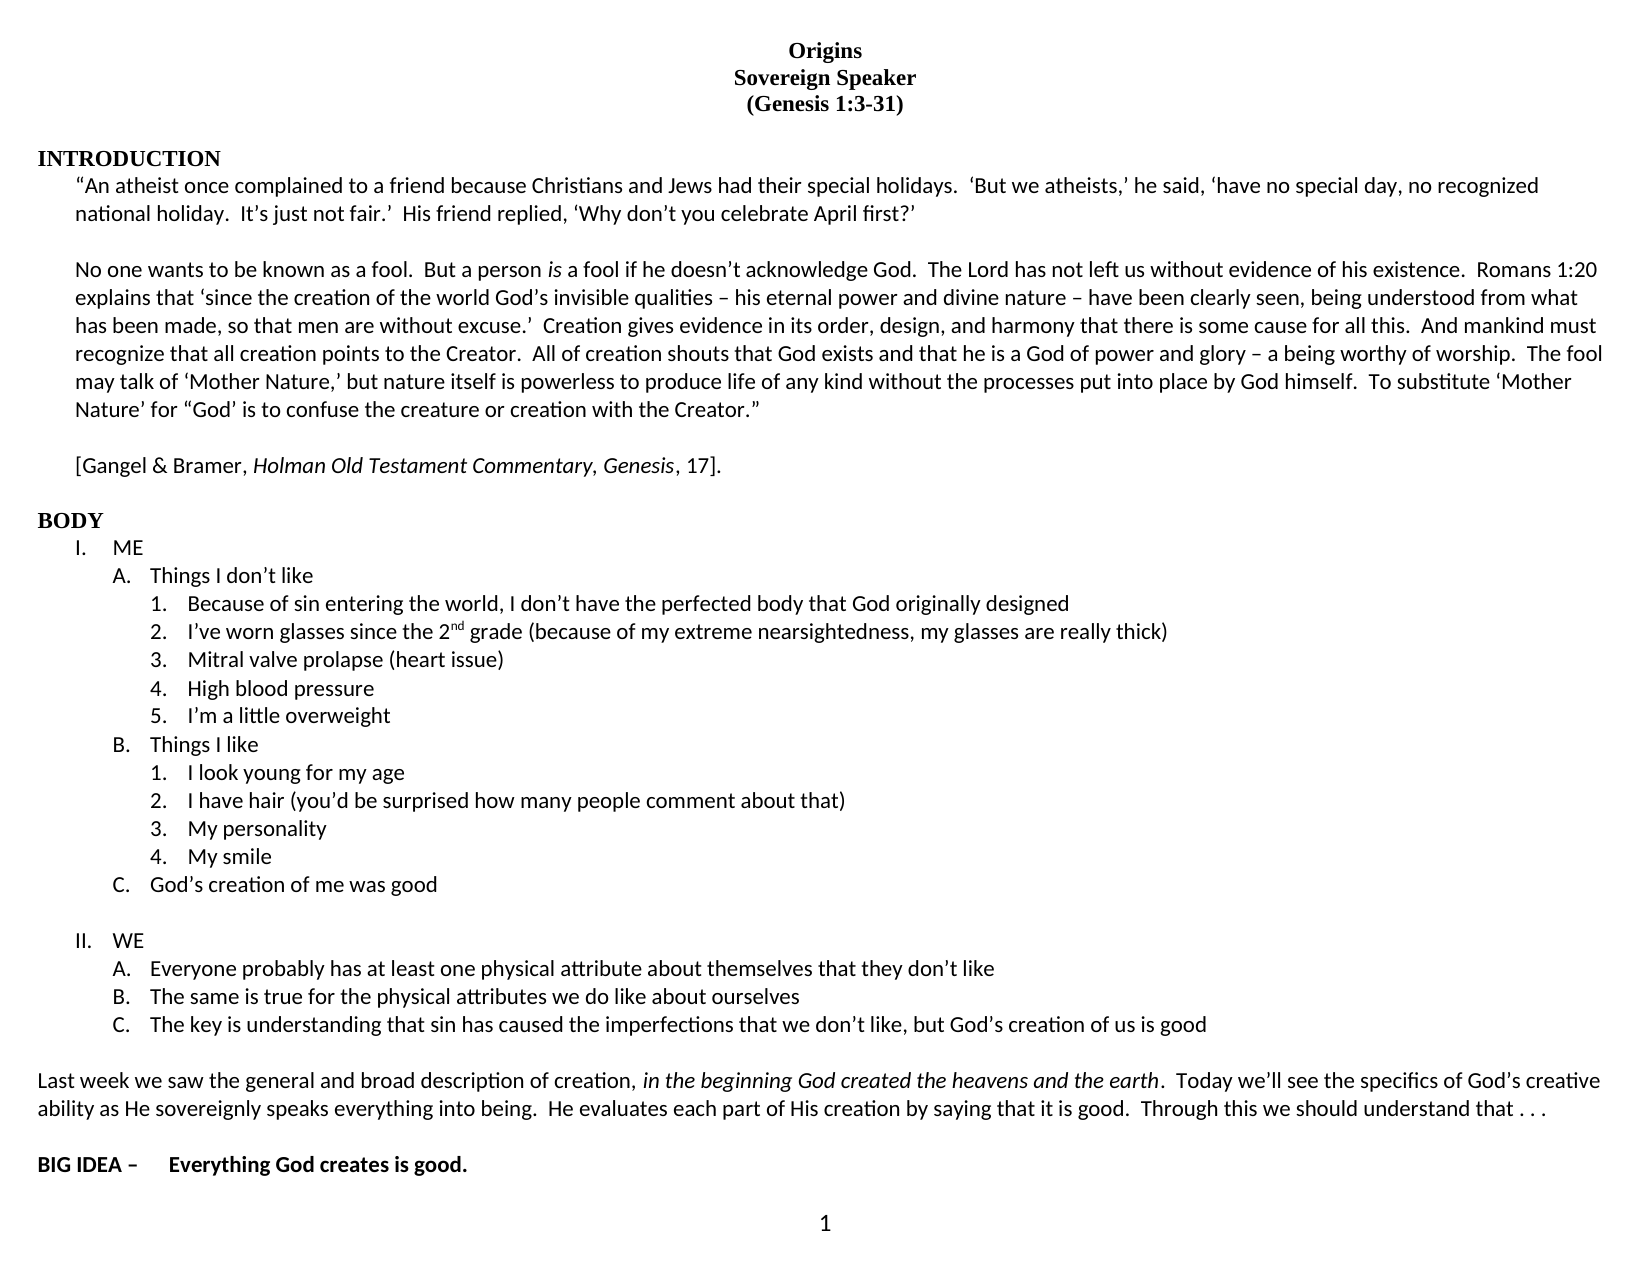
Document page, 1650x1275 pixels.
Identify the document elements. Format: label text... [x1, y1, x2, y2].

list I’m a little overweight [150, 702, 1612, 730]
text Last week we saw the general and broad description of creation, in the beginning God created the heavens and the earth. Today we’ll see the specifics of God’s creative ability as He sovereignly speaks everything into being. He evaluates each part of His creation by saying that it is good. Through this we should understand that . . . [37, 1066, 1612, 1122]
text Sovereign Speaker [37, 64, 1612, 90]
text “An atheist once complained to a friend because Christians and Jews had their special holidays. ‘But we atheists,’ he said, ‘have no special day, no recognized national holiday. It’s just not fair.’ His friend replied, ‘Why don’t you celebrate April first?’ [75, 171, 1612, 227]
list Things I don’t like [112, 562, 1612, 589]
text INTRODUCTION [37, 144, 1612, 171]
list ME [75, 533, 1612, 562]
list My smile [150, 842, 1612, 870]
text No one wants to be known as a fool. But a person is a fool if he doesn’t acknowledge God. The Lord has not left us without evidence of his existence. Romans 1:20 explains that ‘since the creation of the world God’s invisible qualities – his eternal power and divine nature – have been clearly seen, being understood from what has been made, so that men are without excuse.’ Creation gives evidence in its order, design, and harmony that there is some cause for all this. And mankind must recognize that all creation points to the Creator. All of creation shouts that God exists and that he is a God of power and glory – a being worthy of worship. The fool may talk of ‘Mother Nature,’ but nature itself is powerless to produce life of any kind without the processes put into place by God himself. To substitute ‘Mother Nature’ for “God’ is to confuse the creature or creation with the Creator.” [75, 255, 1612, 423]
list WE [75, 926, 1612, 954]
text Origins [37, 37, 1612, 64]
list I look young for my age [150, 758, 1612, 786]
text BIG IDEA – Everything God creates is good. [37, 1150, 1612, 1178]
list I have hair (you’d be surprised how many people comment about that) [150, 786, 1612, 814]
text (Genesis 1:3-31) [37, 90, 1612, 117]
text BODY [37, 507, 1612, 533]
list Everyone probably has at least one physical attribute about themselves that they don’t like [112, 954, 1612, 982]
list The same is true for the physical attributes we do like about ourselves [112, 982, 1612, 1010]
list My personality [150, 814, 1612, 842]
list Mitral valve prolapse (heart issue) [150, 646, 1612, 674]
text [Gangel & Bramer, Holman Old Testament Commentary, Genesis, 17]. [75, 451, 1612, 479]
list God’s creation of me was good [112, 870, 1612, 898]
list High blood pressure [150, 674, 1612, 702]
list I’ve worn glasses since the 2nd grade (because of my extreme nearsightedness, my glasses are really thick) [150, 618, 1612, 646]
list Things I like [112, 730, 1612, 758]
list Because of sin entering the world, I don’t have the perfected body that God originally designed [150, 589, 1612, 618]
list The key is understanding that sin has caused the imperfections that we don’t like, but God’s creation of us is good [112, 1010, 1612, 1038]
